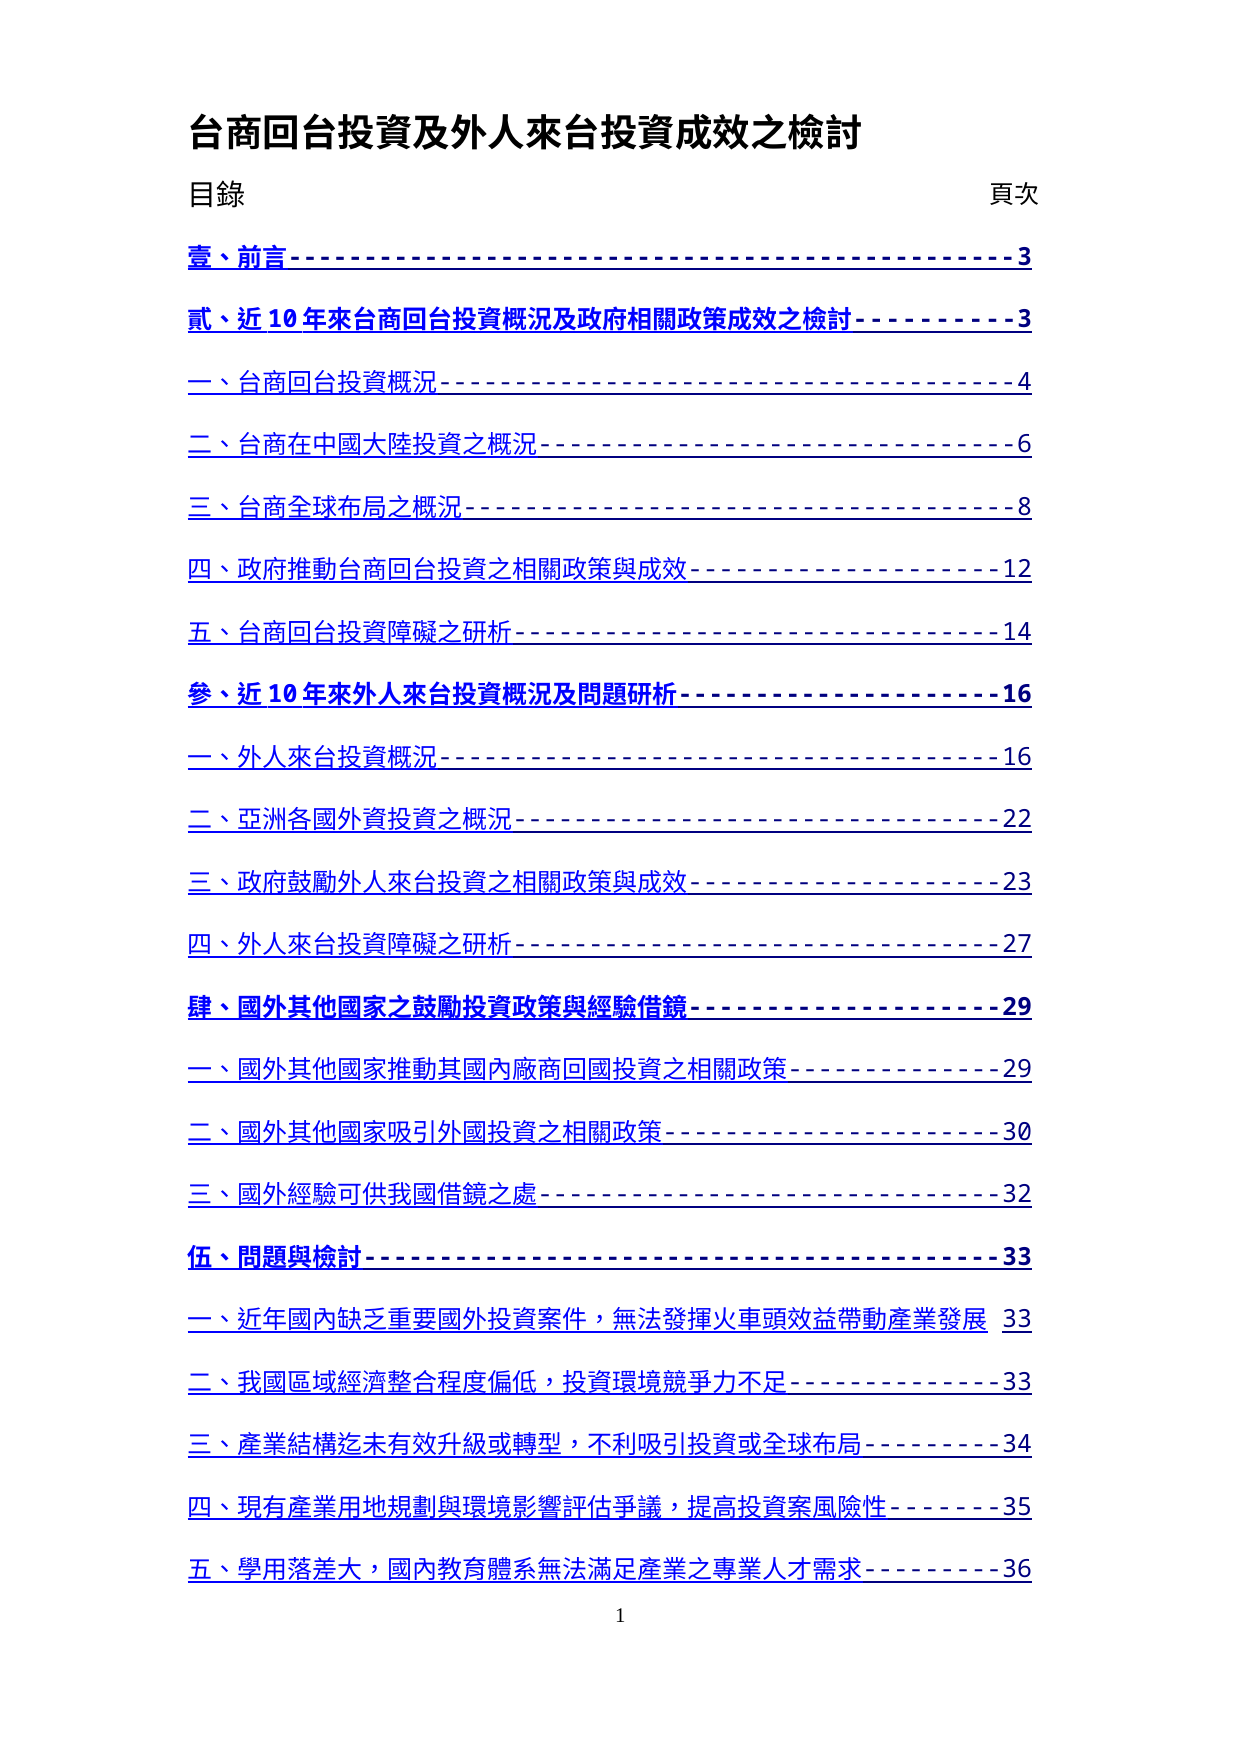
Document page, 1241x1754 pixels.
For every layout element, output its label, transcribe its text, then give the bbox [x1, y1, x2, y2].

text [187, 519, 1032, 526]
text 肆、國外其他國家之鼓勵投資政策與經驗借鏡 29 [187, 964, 1032, 1018]
text [187, 1019, 1032, 1026]
text 三、國外經驗可供我國借鏡之處 32 [187, 1151, 1032, 1206]
text 二、我國區域經濟整合程度偏低，投資環境競爭力不足 33 [187, 1339, 1032, 1393]
text [187, 457, 1032, 464]
text [187, 394, 1032, 401]
text [187, 1519, 1032, 1526]
text 台商回台投資及外人來台投資成效之檢討 [187, 89, 1053, 151]
text 三、台商全球布局之概況 8 [187, 464, 1032, 518]
text [187, 957, 1032, 964]
text [187, 1082, 1032, 1089]
text 一、台商回台投資概況 4 [187, 339, 1032, 393]
text 二、亞洲各國外資投資之概況 22 [187, 776, 1032, 831]
text 二、國外其他國家吸引外國投資之相關政策 30 [187, 1089, 1032, 1143]
text 目錄 頁次 [187, 151, 1053, 214]
text [187, 1582, 1032, 1589]
text [187, 832, 1032, 839]
text 四、外人來台投資障礙之研析 27 [187, 901, 1032, 956]
text 五、學用落差大，國內教育體系無法滿足產業之專業人才需求 36 [187, 1526, 1032, 1581]
text [187, 1394, 1032, 1401]
text 貳、近10年來台商回台投資概況及政府相關政策成效之檢討 3 [187, 276, 1032, 331]
text [187, 1457, 1032, 1464]
text [187, 644, 1032, 651]
text 三、產業結構迄未有效升級或轉型，不利吸引投資或全球布局 34 [187, 1401, 1032, 1456]
text 一、外人來台投資概況 16 [187, 714, 1032, 768]
text [187, 707, 1032, 714]
text [187, 582, 1032, 589]
text [187, 332, 1032, 339]
text [187, 1144, 1032, 1151]
text 一、近年國內缺乏重要國外投資案件，無法發揮火車頭效益帶動產業發展 33 [187, 1276, 1032, 1339]
text 四、政府推動台商回台投資之相關政策與成效 12 [187, 526, 1032, 581]
text 一、國外其他國家推動其國內廠商回國投資之相關政策 29 [187, 1026, 1032, 1081]
text 二、台商在中國大陸投資之概況 6 [187, 401, 1032, 456]
text 四、現有產業用地規劃與環境影響評估爭議，提高投資案風險性 35 [187, 1464, 1032, 1518]
text 壹、前言 3 [187, 214, 1032, 268]
text [187, 894, 1032, 901]
text [187, 269, 1032, 276]
text 五、台商回台投資障礙之研析 14 [187, 589, 1032, 643]
text [187, 769, 1032, 776]
text 參、近10年來外人來台投資概況及問題研析 16 [187, 651, 1032, 706]
text 伍、問題與檢討 33 [187, 1214, 1032, 1268]
text [187, 1269, 1032, 1276]
text [187, 1207, 1032, 1214]
text 三、政府鼓勵外人來台投資之相關政策與成效 23 [187, 839, 1032, 893]
